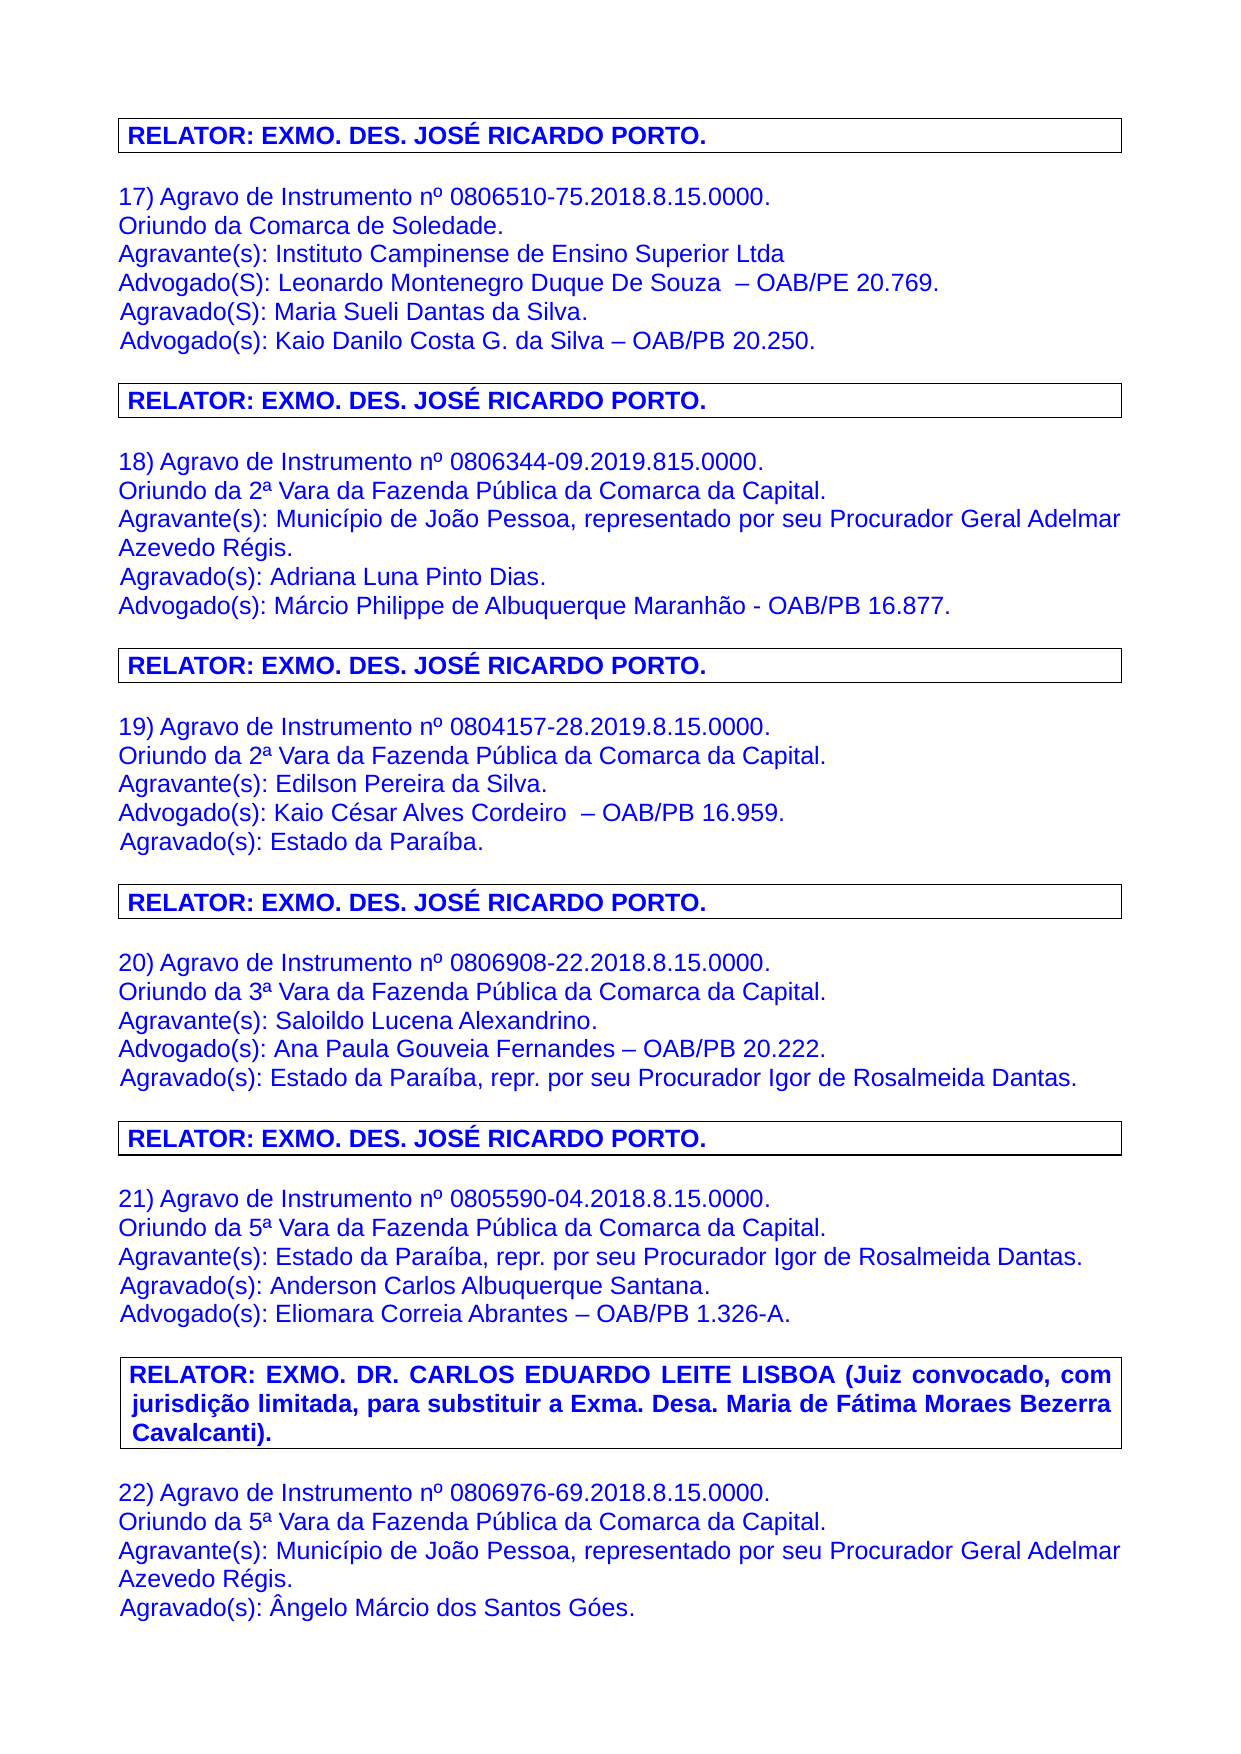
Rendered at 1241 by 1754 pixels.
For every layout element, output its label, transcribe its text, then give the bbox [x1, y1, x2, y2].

text Agravado(s): Ângelo Márcio dos Santos Góes. [119, 1593, 1122, 1622]
text RELATOR: EXMO. DES. JOSÉ RICARDO PORTO. [119, 119, 1121, 152]
text Oriundo da 3ª Vara da Fazenda Pública da Comarca da Capital. [118, 977, 1122, 1006]
text 21) Agravo de Instrumento nº 0805590-04.2018.8.15.0000. [118, 1184, 1122, 1213]
text Agravado(s): Anderson Carlos Albuquerque Santana. [119, 1271, 1122, 1299]
text RELATOR: EXMO. DES. JOSÉ RICARDO PORTO. [119, 384, 1121, 417]
text RELATOR: EXMO. DES. JOSÉ RICARDO PORTO. [119, 1122, 1121, 1154]
text Agravado(s): Estado da Paraíba, repr. por seu Procurador Igor de Rosalmeida Dantas. [119, 1063, 1122, 1092]
text 20) Agravo de Instrumento nº 0806908-22.2018.8.15.0000. [118, 948, 1122, 977]
text Agravante(s): Município de João Pessoa, representado por seu Procurador Geral Adelmar Azevedo Régis. [118, 504, 1122, 562]
text Advogado(s): Kaio César Alves Cordeiro – OAB/PB 16.959. [118, 798, 1122, 827]
text 17) Agravo de Instrumento nº 0806510-75.2018.8.15.0000. [118, 182, 1122, 211]
text Agravante(s): Edilson Pereira da Silva. [118, 769, 1122, 798]
text Oriundo da Comarca de Soledade. [118, 211, 1122, 239]
text Agravante(s): Instituto Campinense de Ensino Superior Ltda [118, 239, 1122, 268]
text RELATOR: EXMO. DR. CARLOS EDUARDO LEITE LISBOA (Juiz convocado, com jurisdição limitada, para substituir a Exma. Desa. Maria de Fátima Moraes Bezerra Cavalcanti). [121, 1358, 1121, 1448]
text Agravante(s): Estado da Paraíba, repr. por seu Procurador Igor de Rosalmeida Dantas. [118, 1242, 1122, 1271]
text Agravado(s): Adriana Luna Pinto Dias. [119, 562, 1122, 591]
text Advogado(s): Márcio Philippe de Albuquerque Maranhão - OAB/PB 16.877. [118, 591, 1121, 619]
text 22) Agravo de Instrumento nº 0806976-69.2018.8.15.0000. [118, 1478, 1122, 1507]
text Oriundo da 2ª Vara da Fazenda Pública da Comarca da Capital. [118, 476, 1122, 504]
text 19) Agravo de Instrumento nº 0804157-28.2019.8.15.0000. [118, 712, 1122, 741]
text Agravado(s): Estado da Paraíba. [119, 827, 1122, 856]
text Oriundo da 5ª Vara da Fazenda Pública da Comarca da Capital. [118, 1507, 1122, 1536]
text Advogado(s): Eliomara Correia Abrantes – OAB/PB 1.326-A. [119, 1299, 1122, 1328]
text 18) Agravo de Instrumento nº 0806344-09.2019.815.0000. [118, 447, 1122, 476]
text Agravante(s): Saloildo Lucena Alexandrino. [118, 1006, 1122, 1034]
text Oriundo da 2ª Vara da Fazenda Pública da Comarca da Capital. [118, 741, 1122, 769]
text Agravado(S): Maria Sueli Dantas da Silva. [119, 297, 1122, 326]
text Oriundo da 5ª Vara da Fazenda Pública da Comarca da Capital. [118, 1213, 1122, 1242]
text Advogado(s): Ana Paula Gouveia Fernandes – OAB/PB 20.222. [118, 1034, 1122, 1063]
text RELATOR: EXMO. DES. JOSÉ RICARDO PORTO. [119, 649, 1121, 682]
text RELATOR: EXMO. DES. JOSÉ RICARDO PORTO. [119, 885, 1121, 918]
text Agravante(s): Município de João Pessoa, representado por seu Procurador Geral Adelmar Azevedo Régis. [118, 1536, 1122, 1593]
text Advogado(S): Leonardo Montenegro Duque De Souza – OAB/PE 20.769. [118, 268, 1122, 297]
text Advogado(s): Kaio Danilo Costa G. da Silva – OAB/PB 20.250. [119, 326, 1122, 354]
